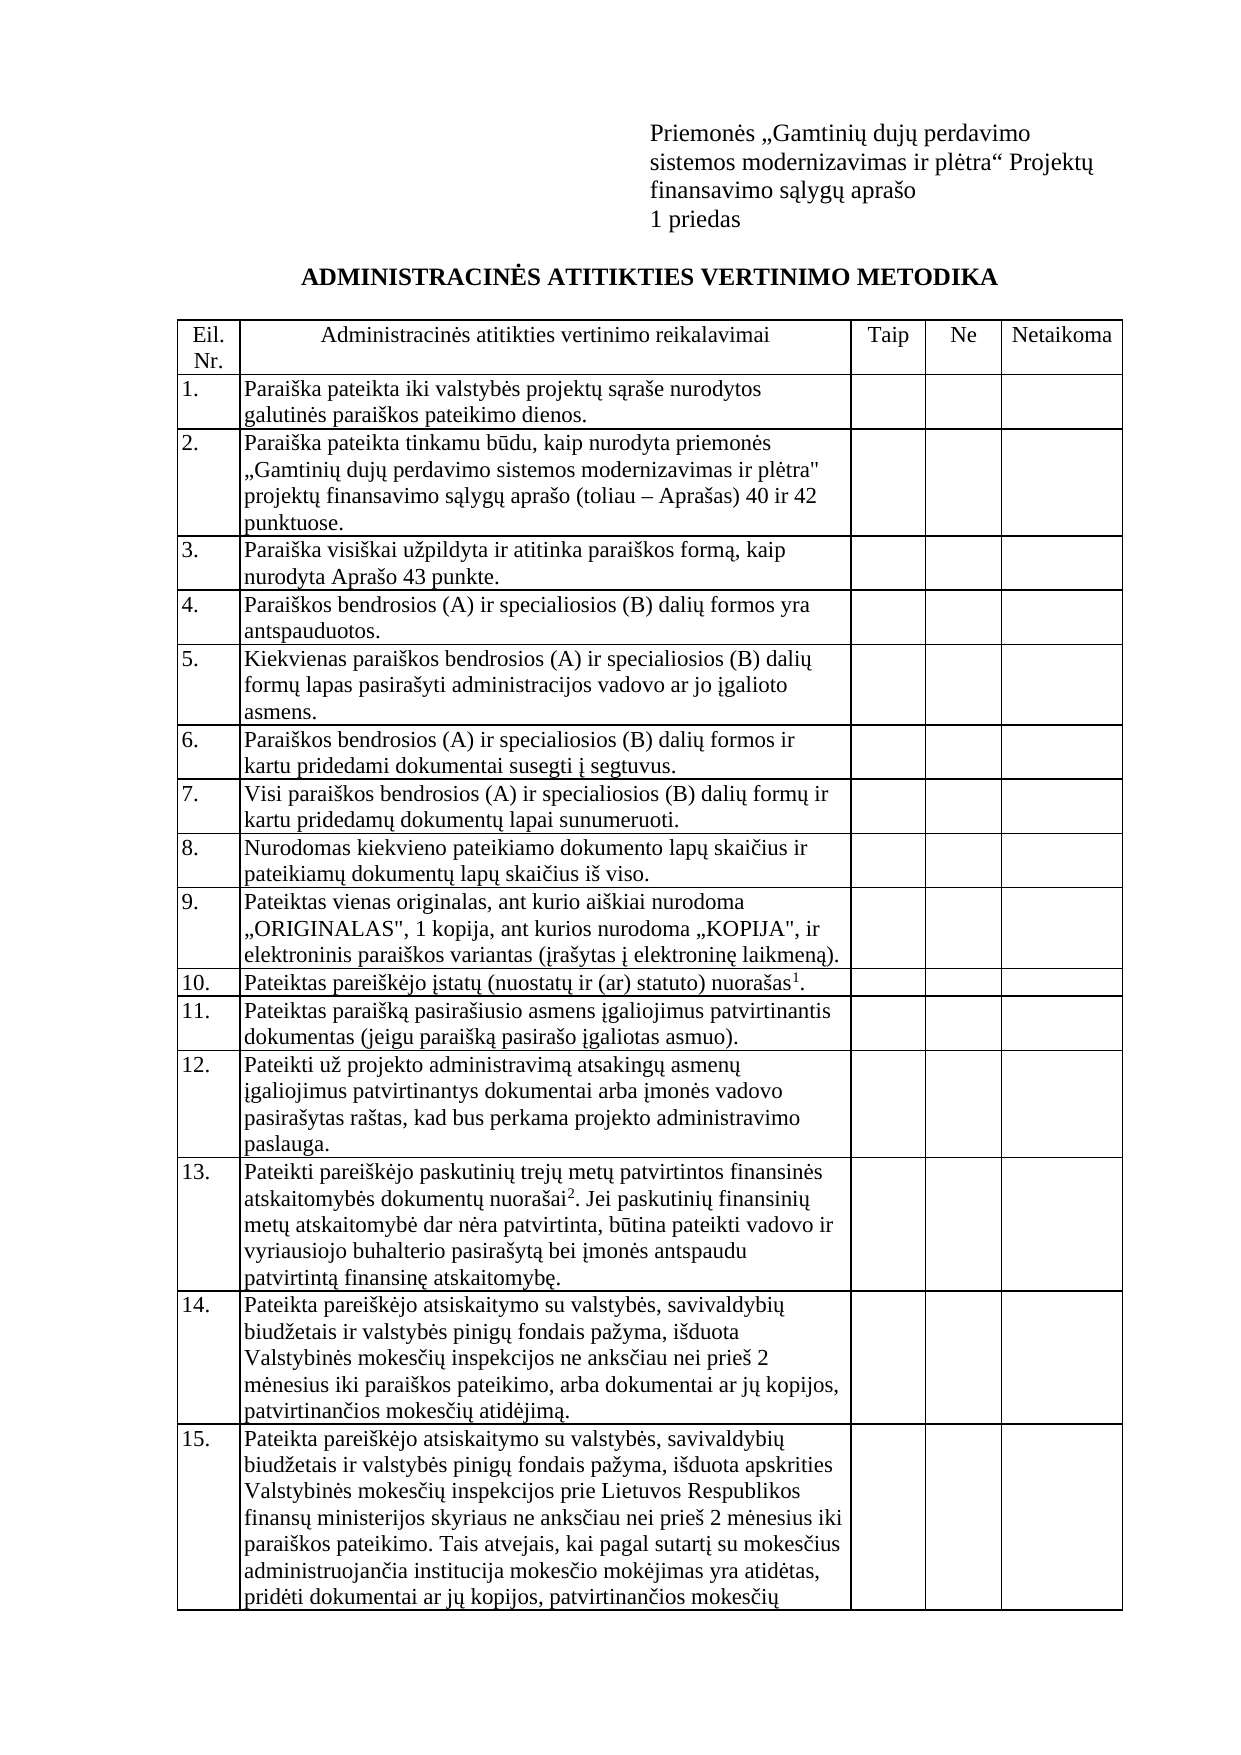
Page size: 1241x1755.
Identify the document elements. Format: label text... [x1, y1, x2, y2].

table_header Netaikoma [1002, 321, 1122, 374]
table_cell [926, 1051, 1001, 1157]
table_header Eil. Nr. [178, 321, 239, 374]
table_cell [926, 375, 1001, 428]
table_cell [852, 645, 925, 724]
table_cell 12. [178, 1051, 239, 1157]
table_cell 15. [178, 1425, 239, 1609]
table_cell Kiekvienas paraiškos bendrosios (A) ir specialiosios (B) dalių formų lapas pasirašyti administracijos vadovo ar jo įgalioto asmens. [241, 645, 850, 724]
table_cell 14. [178, 1292, 239, 1423]
table_cell [1002, 591, 1122, 643]
table_cell Paraiška pateikta iki valstybės projektų sąraše nurodytos galutinės paraiškos pateikimo dienos. [241, 375, 850, 428]
table_cell [852, 834, 925, 887]
table_cell [926, 997, 1001, 1050]
table_cell Pateikta pareiškėjo atsiskaitymo su valstybės, savivaldybių biudžetais ir valstybės pinigų fondais pažyma, išduota apskrities Valstybinės mokesčių inspekcijos prie Lietuvos Respublikos finansų ministerijos skyriaus ne anksčiau nei prieš 2 mėnesius iki paraiškos pateikimo. Tais atvejais, kai pagal sutartį su mokesčius administruojančia institucija mokesčio mokėjimas yra atidėtas, pridėti dokumentai ar jų kopijos, patvirtinančios mokesčių [241, 1425, 850, 1609]
table_cell [852, 1051, 925, 1157]
table_cell 1. [178, 375, 239, 428]
table_cell Pateikta pareiškėjo atsiskaitymo su valstybės, savivaldybių biudžetais ir valstybės pinigų fondais pažyma, išduota Valstybinės mokesčių inspekcijos ne anksčiau nei prieš 2 mėnesius iki paraiškos pateikimo, arba dokumentai ar jų kopijos, patvirtinančios mokesčių atidėjimą. [241, 1292, 850, 1423]
table_cell [1002, 430, 1122, 535]
table_cell 7. [178, 780, 239, 833]
table_cell [852, 537, 925, 589]
table_cell 9. [178, 888, 239, 967]
table_cell Pateikti už projekto administravimą atsakingų asmenų įgaliojimus patvirtinantys dokumentai arba įmonės vadovo pasirašytas raštas, kad bus perkama projekto administravimo paslauga. [241, 1051, 850, 1157]
table_cell Pateiktas pareiškėjo įstatų (nuostatų ir (ar) statuto) nuorašas1. [241, 969, 850, 995]
table_cell [1002, 726, 1122, 778]
table_cell 10. [178, 969, 239, 995]
text Priemonės „Gamtinių dujų perdavimo [649, 118, 1122, 147]
table_cell [1002, 888, 1122, 967]
table_cell Paraiška pateikta tinkamu būdu, kaip nurodyta priemonės „Gamtinių dujų perdavimo sistemos modernizavimas ir plėtra" projektų finansavimo sąlygų aprašo (toliau – Aprašas) 40 ir 42 punktuose. [241, 430, 850, 535]
table_cell [926, 537, 1001, 589]
table_cell [926, 726, 1001, 778]
table_cell [1002, 537, 1122, 589]
table_cell [926, 430, 1001, 535]
table_header Ne [926, 321, 1001, 374]
table_cell [852, 969, 925, 995]
table_cell [1002, 1051, 1122, 1157]
table_cell [926, 645, 1001, 724]
table_cell [852, 888, 925, 967]
table_cell [1002, 969, 1122, 995]
table_cell [852, 430, 925, 535]
table_cell Pateiktas paraišką pasirašiusio asmens įgaliojimus patvirtinantis dokumentas (jeigu paraišką pasirašo įgaliotas asmuo). [241, 997, 850, 1050]
text sistemos modernizavimas ir plėtra“ Projektų [649, 147, 1122, 176]
table_cell [926, 969, 1001, 995]
table_cell 2. [178, 430, 239, 535]
table_cell [1002, 997, 1122, 1050]
table_cell [1002, 834, 1122, 887]
table_cell 5. [178, 645, 239, 724]
table_cell 4. [178, 591, 239, 643]
table_cell [852, 997, 925, 1050]
table_cell [852, 375, 925, 428]
table_cell [852, 1425, 925, 1609]
table_cell [1002, 1425, 1122, 1609]
table_cell [926, 780, 1001, 833]
table_cell [926, 834, 1001, 887]
table_cell 6. [178, 726, 239, 778]
table_cell [926, 888, 1001, 967]
table_cell [852, 726, 925, 778]
table_cell Paraiškos bendrosios (A) ir specialiosios (B) dalių formos ir kartu pridedami dokumentai susegti į segtuvus. [241, 726, 850, 778]
table_cell Nurodomas kiekvieno pateikiamo dokumento lapų skaičius ir pateikiamų dokumentų lapų skaičius iš viso. [241, 834, 850, 887]
table_cell 8. [178, 834, 239, 887]
text 1 priedas [649, 204, 1122, 233]
table_cell [926, 1425, 1001, 1609]
table_cell 11. [178, 997, 239, 1050]
table_cell [1002, 780, 1122, 833]
table_cell Paraiška visiškai užpildyta ir atitinka paraiškos formą, kaip nurodyta Aprašo 43 punkte. [241, 537, 850, 589]
table_cell [1002, 1158, 1122, 1290]
table_cell Pateiktas vienas originalas, ant kurio aiškiai nurodoma „ORIGINALAS", 1 kopija, ant kurios nurodoma „KOPIJA", ir elektroninis paraiškos variantas (įrašytas į elektroninę laikmeną). [241, 888, 850, 967]
text finansavimo sąlygų aprašo [649, 176, 1122, 204]
table_cell 3. [178, 537, 239, 589]
table_cell Pateikti pareiškėjo paskutinių trejų metų patvirtintos finansinės atskaitomybės dokumentų nuorašai2. Jei paskutinių finansinių metų atskaitomybė dar nėra patvirtinta, būtina pateikti vadovo ir vyriausiojo buhalterio pasirašytą bei įmonės antspaudu patvirtintą finansinę atskaitomybę. [241, 1158, 850, 1290]
table_cell [1002, 1292, 1122, 1423]
table_cell [926, 591, 1001, 643]
table_cell [1002, 645, 1122, 724]
table_header Taip [852, 321, 925, 374]
table_cell [852, 1158, 925, 1290]
table_cell Paraiškos bendrosios (A) ir specialiosios (B) dalių formos yra antspauduotos. [241, 591, 850, 643]
table_cell [852, 780, 925, 833]
table_cell [852, 1292, 925, 1423]
text ADMINISTRACINĖS ATITIKTIES VERTINIMO METODIKA [177, 262, 1122, 291]
table_cell [852, 591, 925, 643]
table_cell Visi paraiškos bendrosios (A) ir specialiosios (B) dalių formų ir kartu pridedamų dokumentų lapai sunumeruoti. [241, 780, 850, 833]
table_header Administracinės atitikties vertinimo reikalavimai [241, 321, 850, 374]
table_cell [1002, 375, 1122, 428]
table_cell [926, 1292, 1001, 1423]
table_cell [926, 1158, 1001, 1290]
table_cell 13. [178, 1158, 239, 1290]
